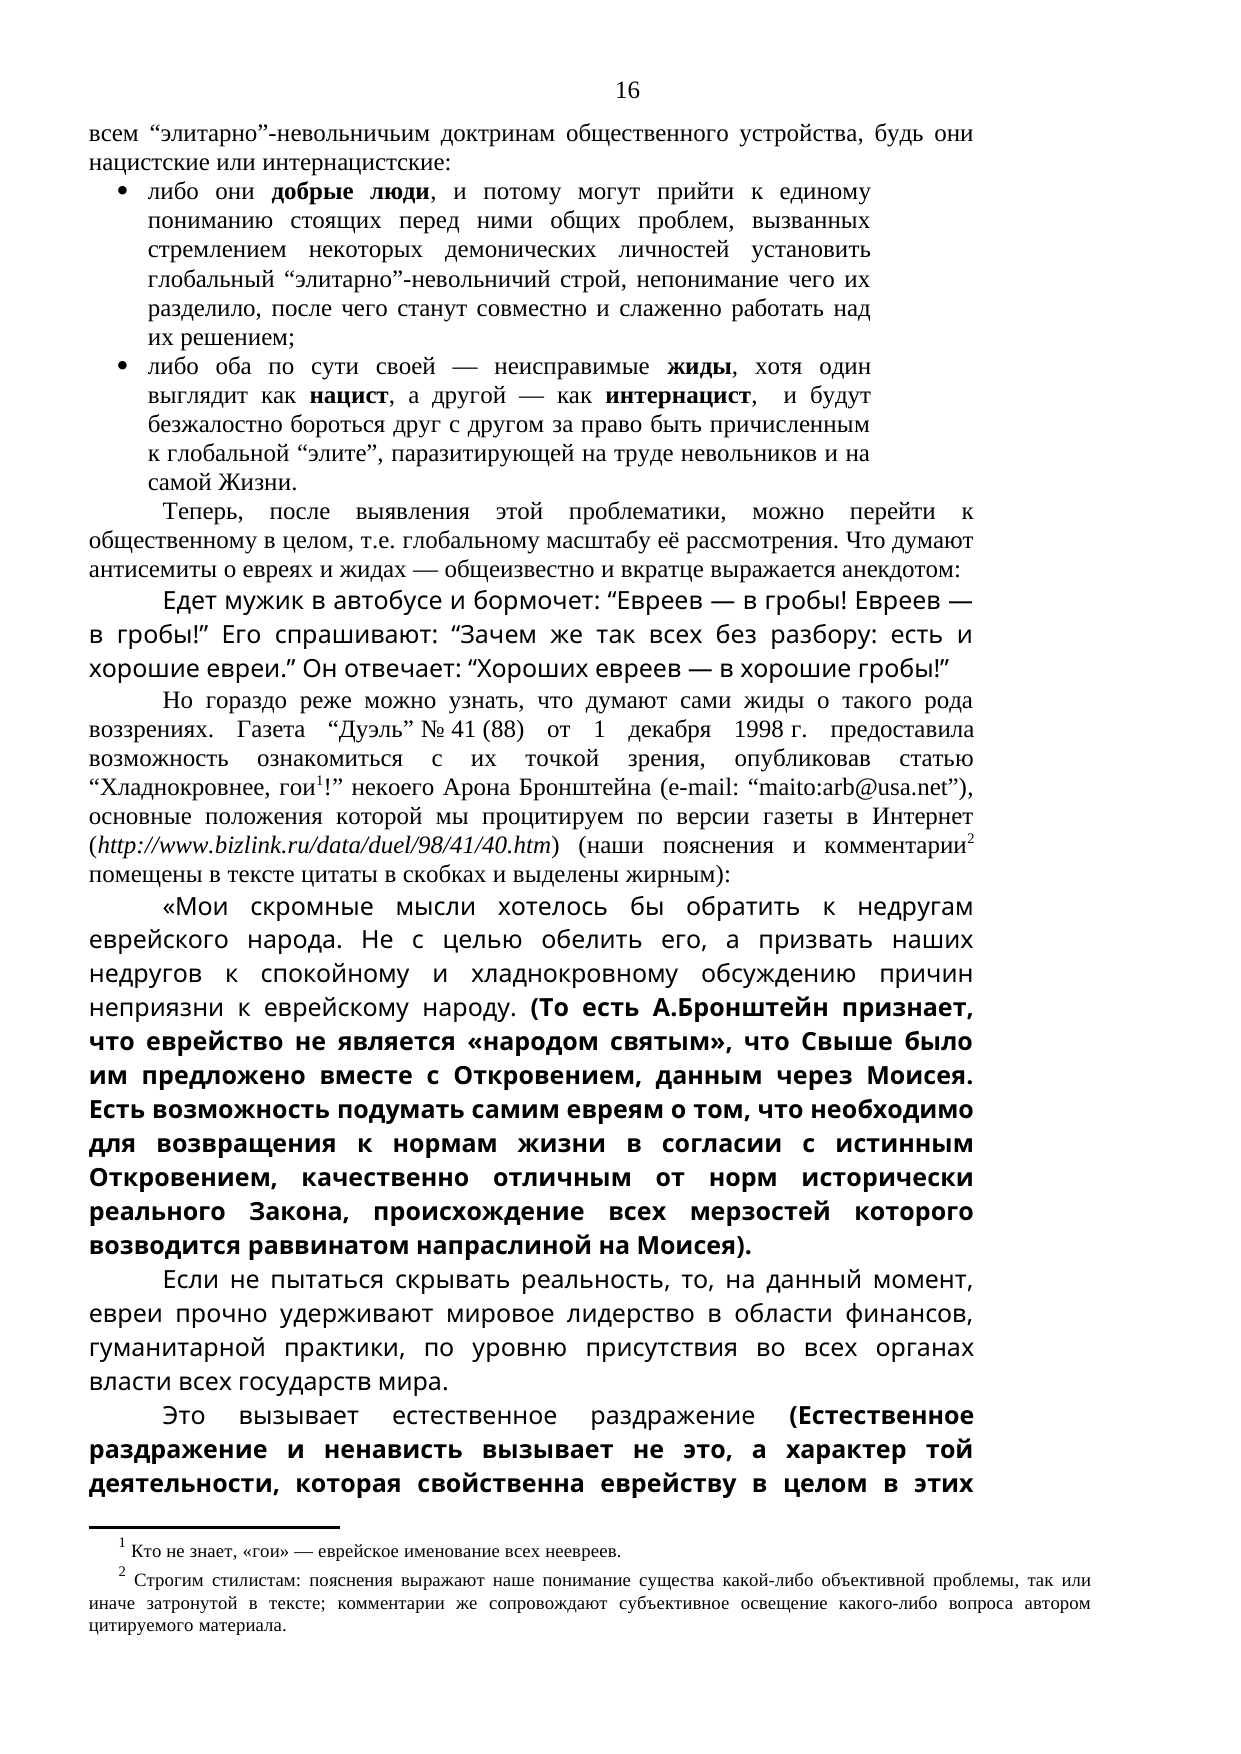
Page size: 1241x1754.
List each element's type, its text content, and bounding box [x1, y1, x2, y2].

text Если не пытаться скрывать реальность, то, на данный момент, евреи прочно удерживают мировое лидерство в области финансов, гуманитарной практики, по уровню присутствия во всех органах власти всех государств мира. [89, 1262, 974, 1398]
text Строгим стилистам: пояснения выражают наше понимание существа какой-либо объективной проблемы, так или иначе затронутой в тексте; комментарии же сопровождают субъективное освещение какого-либо вопроса автором цитируемого материала. [89, 1563, 1092, 1636]
text всем “элитарно”-невольничьим доктринам общественного устройства, будь они нацистские или интернацистские: [89, 118, 974, 176]
text Но гораздо реже можно узнать, что думают сами жиды о такого рода воззрениях. Газета “Дуэль” № 41 (88) от 1 декабря 1998 г. предоставила возможность ознакомиться с их точкой зрения, опубликовав статью “Хладнокровнее, гои!” некоего Арона Бронштейна (e-mail: “maito:arb@usa.net”), основные положения которой мы процитируем по версии газеты в Интернет (http://www.bizlink.ru/data/duel/98/41/40.htm) (наши пояснения и комментарии помещены в тексте цитаты в скобках и выделены жирным): [89, 685, 974, 888]
text Едет мужик в автобусе и бормочет: “Евреев — в гробы! Евреев — в гробы!” Его спрашивают: “Зачем же так всех без разбору: есть и хорошие евреи.” Он отвечает: “Хороших евреев — в хорошие гробы!” [89, 583, 974, 685]
text Кто не знает, «гои» — еврейское именование всех неевреев. [89, 1533, 1092, 1563]
text Это вызывает естественное раздражение (Естественное раздражение и ненависть вызывает не это, а характер той деятельности, которая свойственна еврейству в целом в этих [89, 1398, 974, 1500]
list либо оба по сути своей — неисправимые жиды, хотя один выглядит как нацист, а другой — как интернацист, и будут безжалостно бороться друг с другом за право быть причисленным к глобальной “элите”, паразитирующей на труде невольников и на самой Жизни. [118, 351, 871, 496]
text «Мои скромные мысли хотелось бы обратить к недругам еврейского народа. Не с целью обелить его, а призвать наших недругов к спокойному и хладнокровному обсуждению причин неприязни к еврейскому народу. (То есть А.Бронштейн признает, что еврейство не является «народом святым», что Свыше было им предложено вместе с Откровением, данным через Моисея. Есть возможность подумать самим евреям о том, что необходимо для возвращения к нормам жизни в согласии с истинным Откровением, качественно отличным от норм исторически реального Закона, происхождение всех мерзостей которого возводится раввинатом напраслиной на Моисея). [89, 888, 974, 1262]
list либо они добрые люди, и потому могут прийти к единому пониманию стоящих перед ними общих проблем, вызванных стремлением некоторых демонических личностей установить глобальный “элитарно”-невольничий строй, непонимание чего их разделило, после чего станут совместно и слаженно работать над их решением; [118, 176, 871, 351]
text Теперь, после выявления этой проблематики, можно перейти к общественному в целом, т.е. глобальному масштабу её рассмотрения. Что думают антисемиты о евреях и жидах — общеизвестно и вкратце выражается анекдотом: [89, 496, 974, 583]
